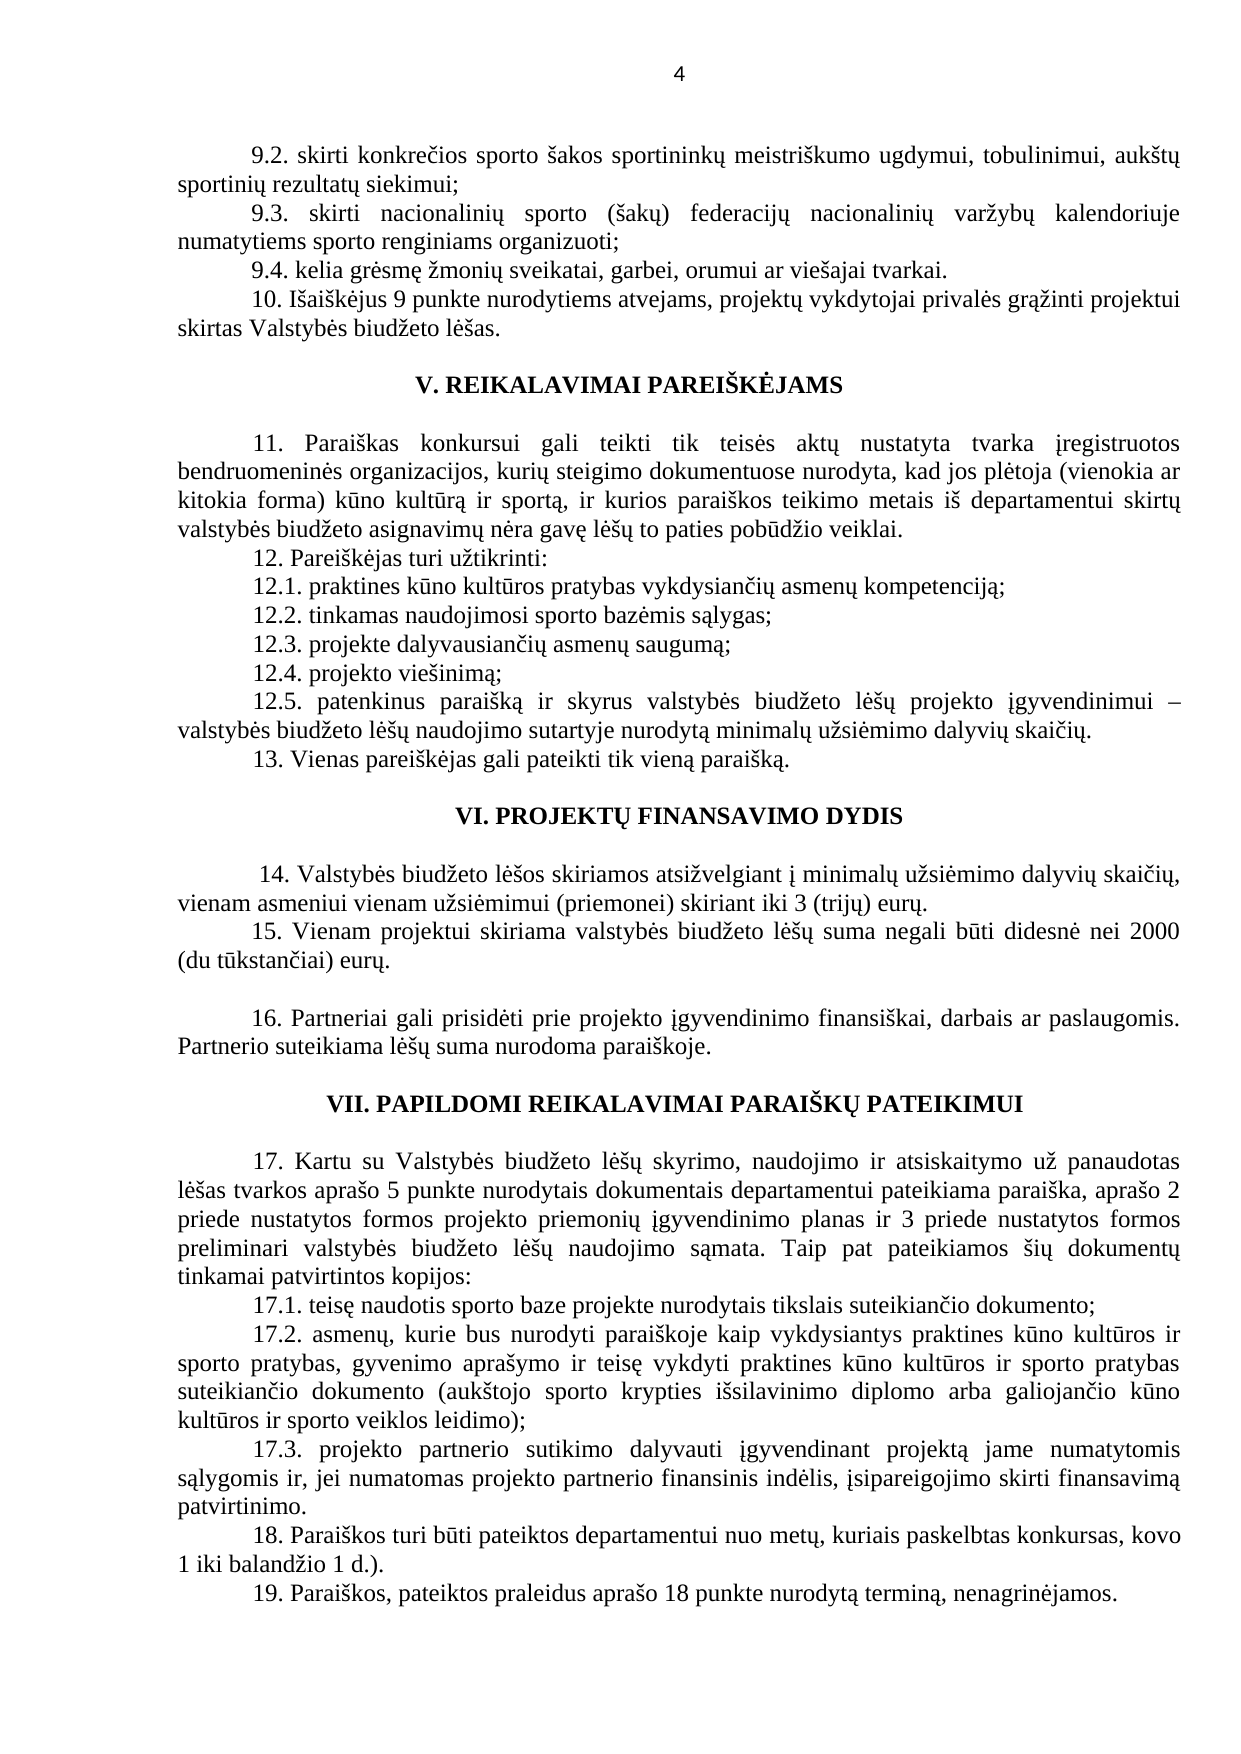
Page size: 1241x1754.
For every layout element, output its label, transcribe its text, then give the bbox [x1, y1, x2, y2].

text 12.1. praktines kūno kultūros pratybas vykdysiančių asmenų kompetenciją; [177, 571, 1181, 600]
text 9.3. skirti nacionalinių sporto (šakų) federacijų nacionalinių varžybų kalendoriuje numatytiems sporto renginiams organizuoti; [177, 198, 1181, 255]
text 11. Paraiškas konkursui gali teikti tik teisės aktų nustatyta tvarka įregistruotos bendruomeninės organizacijos, kurių steigimo dokumentuose nurodyta, kad jos plėtoja (vienokia ar kitokia forma) kūno kultūrą ir sportą, ir kurios paraiškos teikimo metais iš departamentui skirtų valstybės biudžeto asignavimų nėra gavę lėšų to paties pobūdžio veiklai. [177, 428, 1181, 543]
text VII. PAPILDOMI REIKALAVIMAI PARAIŠKŲ PATEIKIMUI [177, 1089, 1181, 1118]
text 17. Kartu su Valstybės biudžeto lėšų skyrimo, naudojimo ir atsiskaitymo už panaudotas lėšas tvarkos aprašo 5 punkte nurodytais dokumentais departamentui pateikiama paraiška, aprašo 2 priede nustatytos formos projekto priemonių įgyvendinimo planas ir 3 priede nustatytos formos preliminari valstybės biudžeto lėšų naudojimo sąmata. Taip pat pateikiamos šių dokumentų tinkamai patvirtintos kopijos: [177, 1146, 1181, 1290]
text 17.1. teisę naudotis sporto baze projekte nurodytais tikslais suteikiančio dokumento; [177, 1290, 1181, 1319]
text 9.2. skirti konkrečios sporto šakos sportininkų meistriškumo ugdymui, tobulinimui, aukštų sportinių rezultatų siekimui; [177, 140, 1181, 198]
text 17.3. projekto partnerio sutikimo dalyvauti įgyvendinant projektą jame numatytomis sąlygomis ir, jei numatomas projekto partnerio finansinis indėlis, įsipareigojimo skirti finansavimą patvirtinimo. [177, 1434, 1181, 1520]
text 13. Vienas pareiškėjas gali pateikti tik vieną paraišką. [177, 744, 1181, 773]
text 12.2. tinkamas naudojimosi sporto bazėmis sąlygas; [177, 600, 1181, 629]
text 14. Valstybės biudžeto lėšos skiriamos atsižvelgiant į minimalų užsiėmimo dalyvių skaičių, vienam asmeniui vienam užsiėmimui (priemonei) skiriant iki 3 (trijų) eurų. [177, 859, 1181, 916]
text 12.3. projekte dalyvausiančių asmenų saugumą; [177, 629, 1181, 658]
text 19. Paraiškos, pateiktos praleidus aprašo 18 punkte nurodytą terminą, nenagrinėjamos. [177, 1578, 1181, 1606]
text 12.4. projekto viešinimą; [177, 658, 1181, 686]
text 15. Vienam projektui skiriama valstybės biudžeto lėšų suma negali būti didesnė nei 2000 (du tūkstančiai) eurų. [177, 916, 1181, 974]
text VI. PROJEKTŲ FINANSAVIMO DYDIS [177, 801, 1181, 830]
text 12.5. patenkinus paraišką ir skyrus valstybės biudžeto lėšų projekto įgyvendinimui – valstybės biudžeto lėšų naudojimo sutartyje nurodytą minimalų užsiėmimo dalyvių skaičių. [177, 686, 1181, 744]
text 12. Pareiškėjas turi užtikrinti: [177, 543, 1181, 571]
text 9.4. kelia grėsmę žmonių sveikatai, garbei, orumui ar viešajai tvarkai. [177, 255, 1181, 284]
text 18. Paraiškos turi būti pateiktos departamentui nuo metų, kuriais paskelbtas konkursas, kovo 1 iki balandžio 1 d.). [177, 1520, 1181, 1578]
text 16. Partneriai gali prisidėti prie projekto įgyvendinimo finansiškai, darbais ar paslaugomis. Partnerio suteikiama lėšų suma nurodoma paraiškoje. [177, 1003, 1181, 1060]
text 17.2. asmenų, kurie bus nurodyti paraiškoje kaip vykdysiantys praktines kūno kultūros ir sporto pratybas, gyvenimo aprašymo ir teisę vykdyti praktines kūno kultūros ir sporto pratybas suteikiančio dokumento (aukštojo sporto krypties išsilavinimo diplomo arba galiojančio kūno kultūros ir sporto veiklos leidimo); [177, 1319, 1181, 1434]
text V. REIKALAVIMAI PAREIŠKĖJAMS [177, 370, 1181, 399]
text 10. Išaiškėjus 9 punkte nurodytiems atvejams, projektų vykdytojai privalės grąžinti projektui skirtas Valstybės biudžeto lėšas. [177, 284, 1181, 341]
